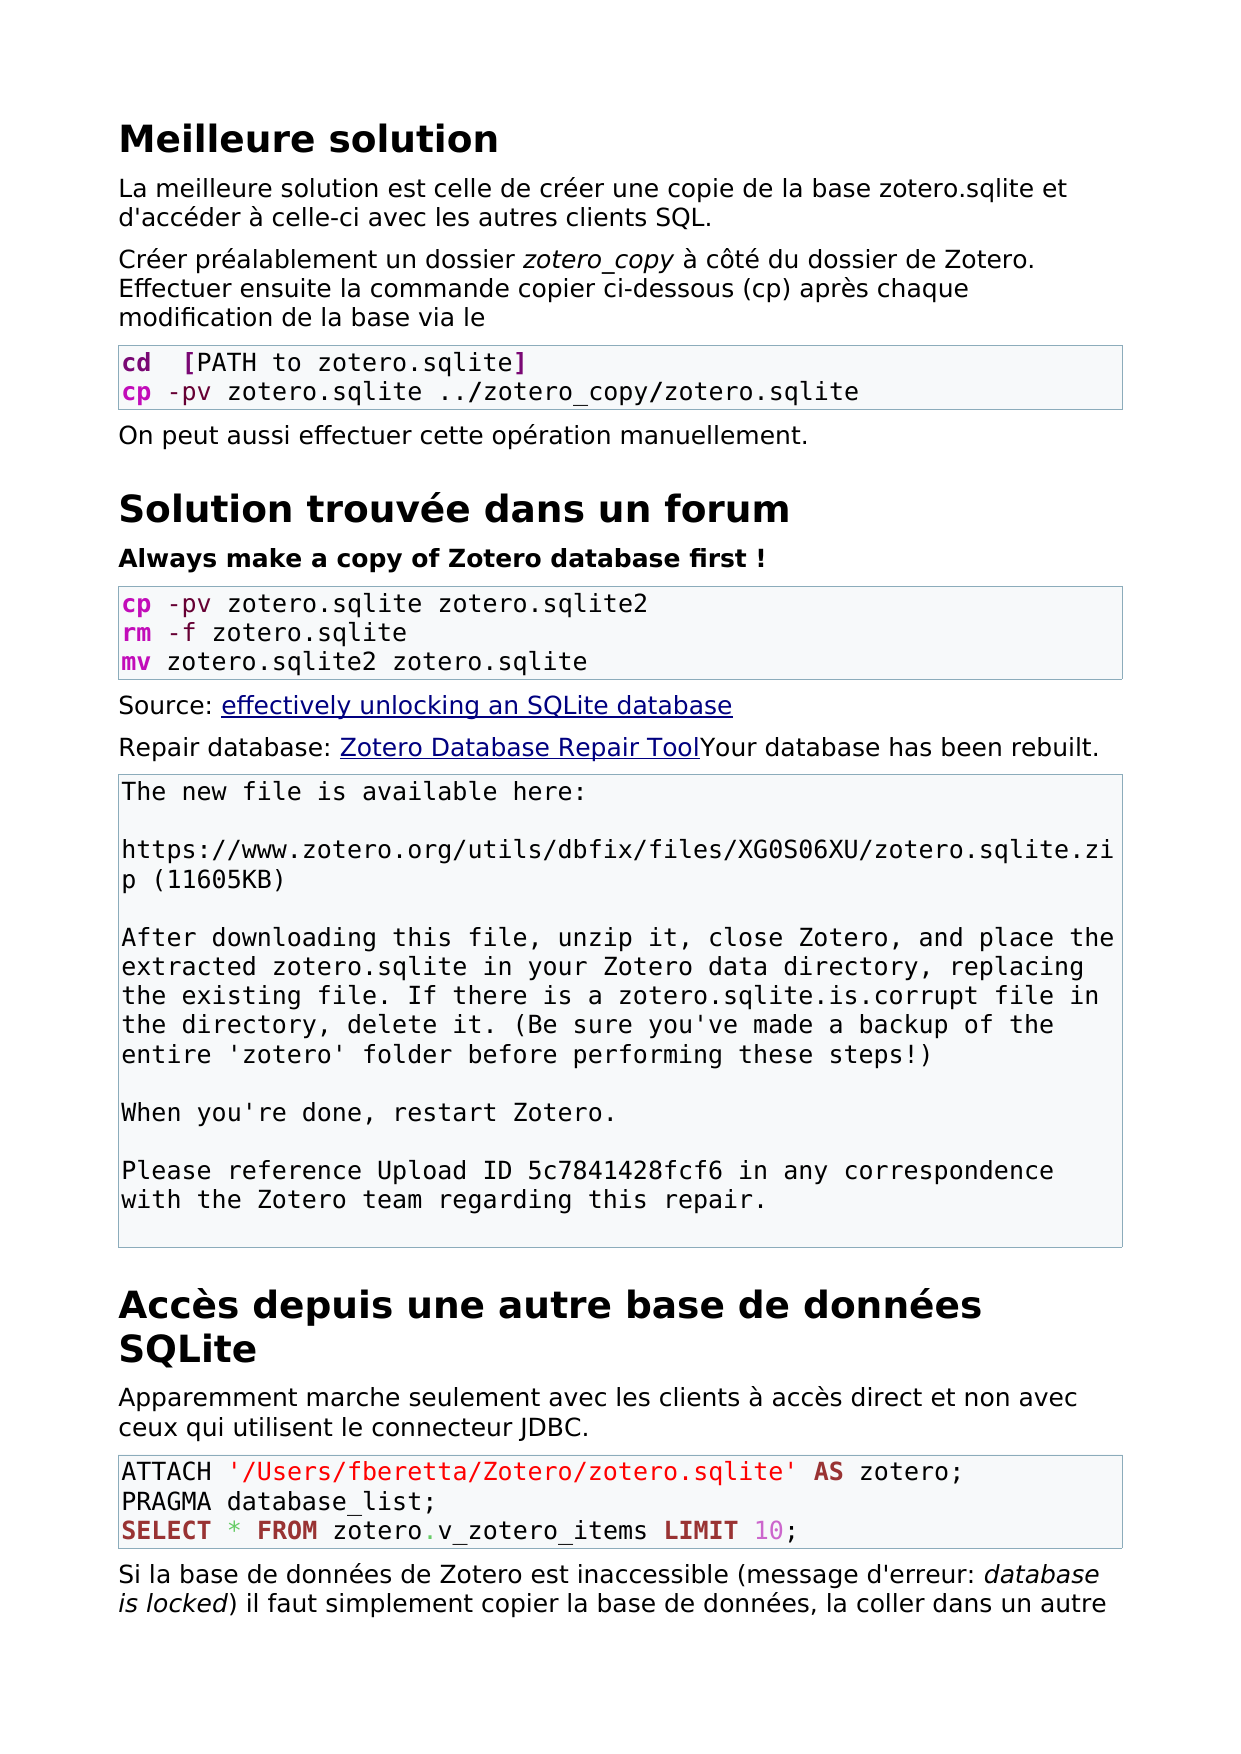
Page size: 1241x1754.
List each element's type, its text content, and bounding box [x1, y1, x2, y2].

text Source: effectively unlocking an SQLite database [118, 691, 1122, 720]
text The new file is available here: https://www.zotero.org/utils/dbfix/files/XG0S06XU/zotero.sqlite.zip (11605KB) After downloading this file, unzip it, close Zotero, and place the extracted zotero.sqlite in your Zotero data directory, replacing the existing file. If there is a zotero.sqlite.is.corrupt file in the directory, delete it. (Be sure you've made a backup of the entire 'zotero' folder before performing these steps!) When you're done, restart Zotero. Please reference Upload ID 5c7841428fcf6 in any correspondence with the Zotero team regarding this repair. [119, 775, 1122, 1247]
text ATTACH '/Users/fberetta/Zotero/zotero.sqlite' AS zotero; PRAGMA database_list; SELECT * FROM zotero.v_zotero_items LIMIT 10; [119, 1456, 1122, 1548]
text Apparemment marche seulement avec les clients à accès direct et non avec ceux qui utilisent le connecteur JDBC. [118, 1384, 1122, 1442]
subtitle Meilleure solution [118, 118, 1122, 162]
text Créer préalablement un dossier zotero_copy à côté du dossier de Zotero. Effectuer ensuite la commande copier ci-dessous (cp) après chaque modification de la base via le [118, 245, 1122, 333]
text Repair database: Zotero Database Repair ToolYour database has been rebuilt. [118, 733, 1122, 762]
subtitle Solution trouvée dans un forum [118, 488, 1122, 532]
text La meilleure solution est celle de créer une copie de la base zotero.sqlite et d'accéder à celle-ci avec les autres clients SQL. [118, 174, 1122, 233]
text cp -pv zotero.sqlite zotero.sqlite2 rm -f zotero.sqlite mv zotero.sqlite2 zotero.sqlite [119, 587, 1122, 679]
text Si la base de données de Zotero est inaccessible (message d'erreur: database is locked) il faut simplement copier la base de données, la coller dans un autre [118, 1560, 1122, 1618]
subtitle Accès depuis une autre base de données SQLite [118, 1284, 1122, 1371]
text cd [PATH to zotero.sqlite] cp -pv zotero.sqlite ../zotero_copy/zotero.sqlite [119, 346, 1122, 409]
text On peut aussi effectuer cette opération manuellement. [118, 421, 1122, 450]
text Always make a copy of Zotero database first ! [118, 544, 1122, 573]
